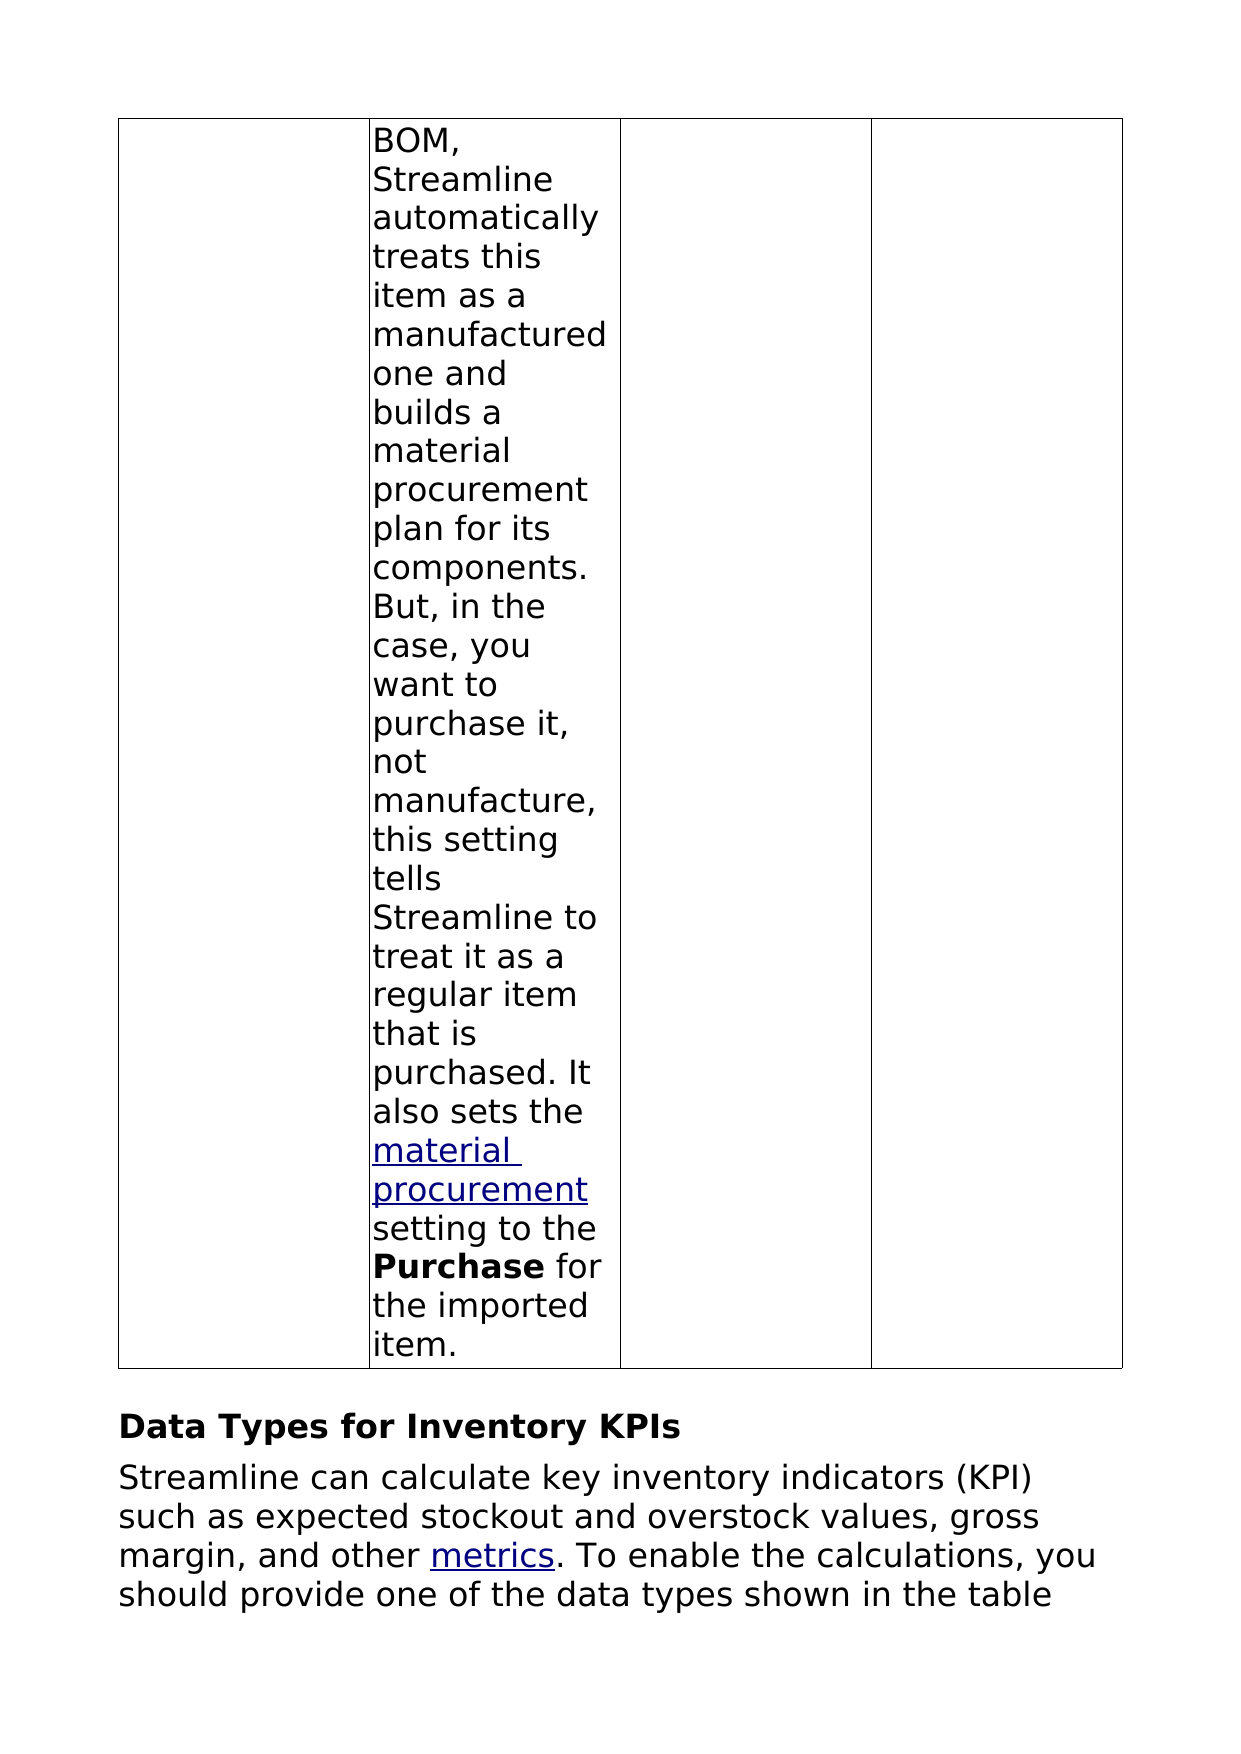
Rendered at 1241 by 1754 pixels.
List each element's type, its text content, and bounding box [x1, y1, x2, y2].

table_cell [872, 119, 1122, 1367]
table_cell [119, 119, 369, 1367]
subtitle Data Types for Inventory KPIs [118, 1407, 1122, 1446]
table_cell BOM, Streamline automatically treats this item as a manufactured one and builds a material procurement plan for its components. But, in the case, you want to purchase it, not manufacture, this setting tells Streamline to treat it as a regular item that is purchased. It also sets the material procurement setting to the Purchase for the imported item. [370, 119, 620, 1367]
table_cell [621, 119, 871, 1367]
text Streamline can calculate key inventory indicators (KPI) such as expected stockout and overstock values, gross margin, and other metrics. To enable the calculations, you should provide one of the data types shown in the table [118, 1459, 1122, 1614]
